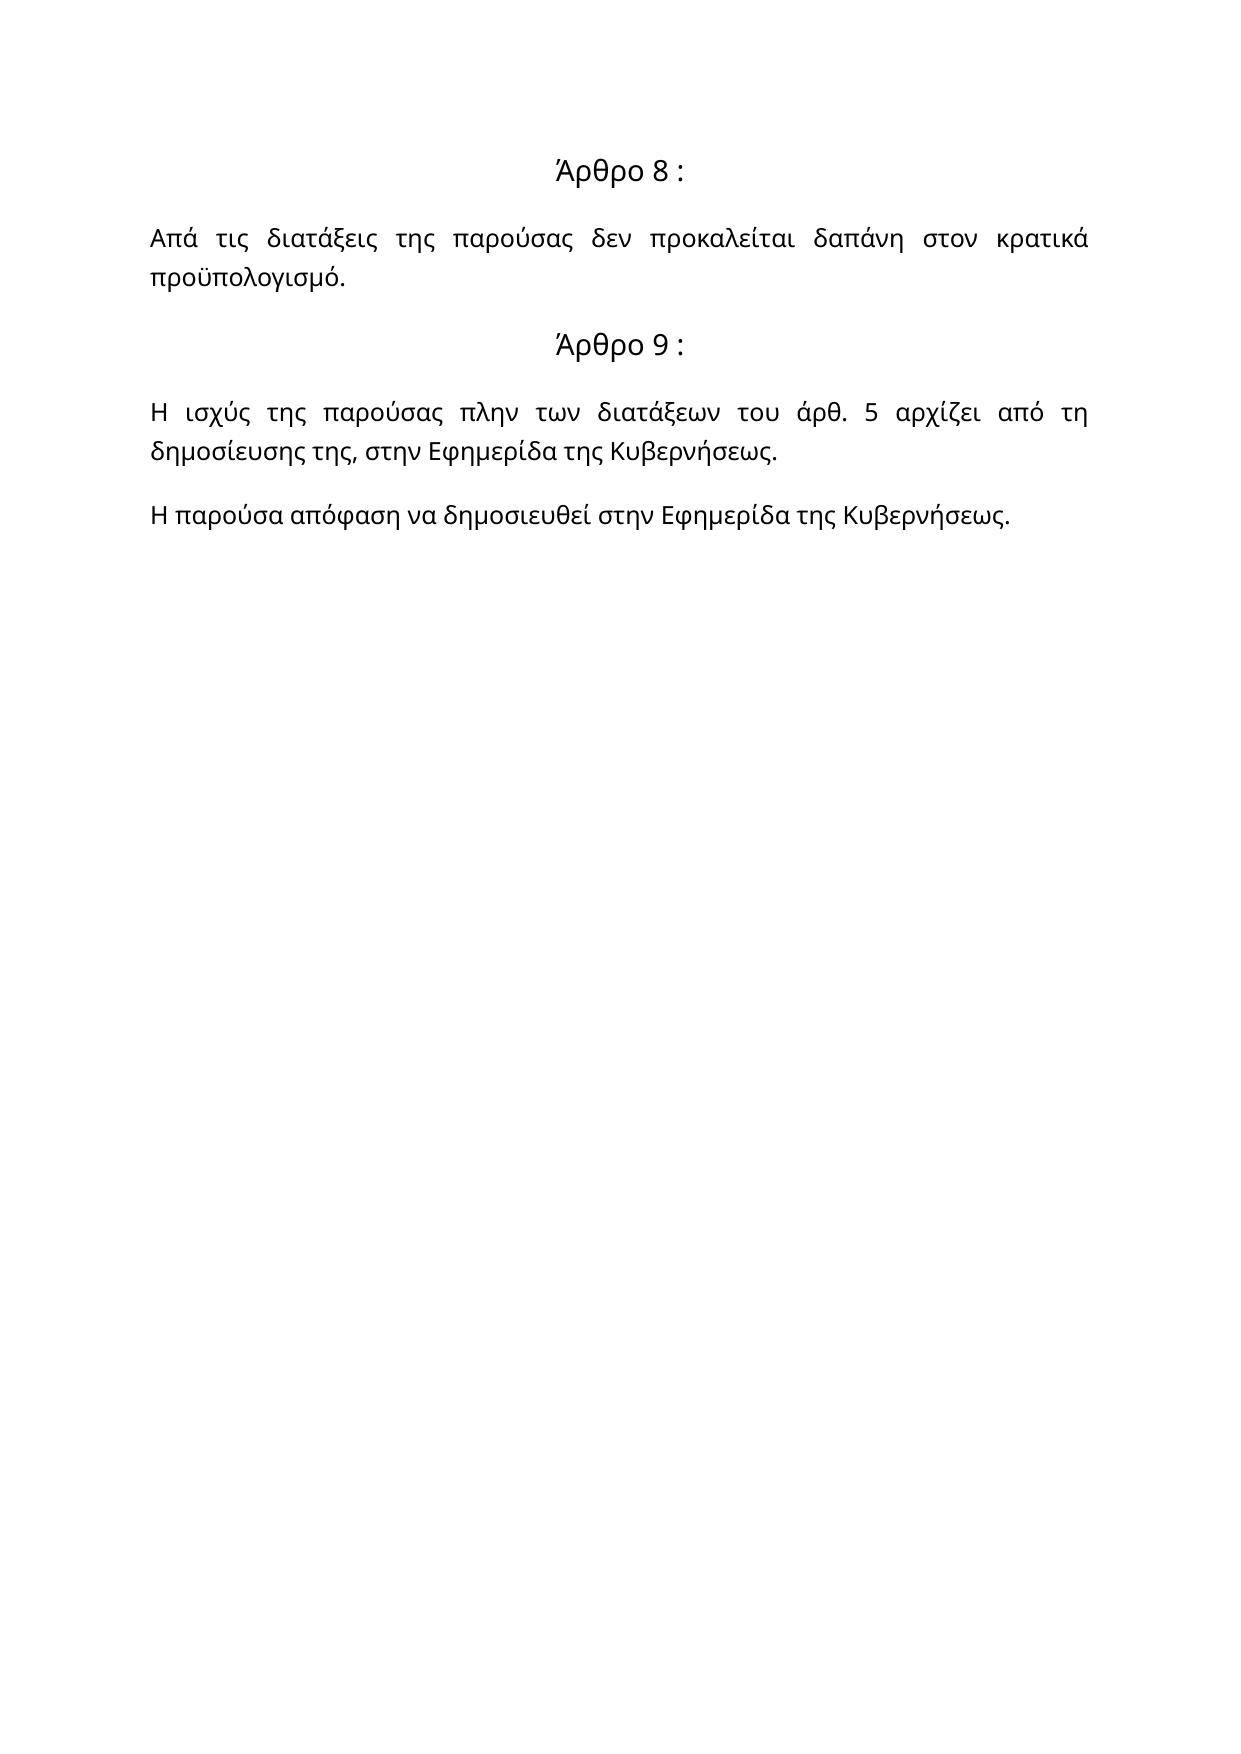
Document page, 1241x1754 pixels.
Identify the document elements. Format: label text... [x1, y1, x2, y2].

text Η ισχύς της παρούσας πλην των διατάξεων του άρθ. 5 αρχίζει από τη δημοσίευσης της, στην Εφημερίδα της Κυβερνήσεως. [150, 394, 1090, 468]
subtitle Άρθρο 9 : [150, 324, 1090, 364]
subtitle Άρθρο 8 : [150, 150, 1090, 190]
text Η παρούσα απόφαση να δημοσιευθεί στην Εφημερίδα της Κυβερνήσεως. [150, 498, 1090, 532]
text Απά τις διατάξεις της παρούσας δεν προκαλείται δαπάνη στον κρατικά προϋπολογισμό. [150, 221, 1090, 294]
